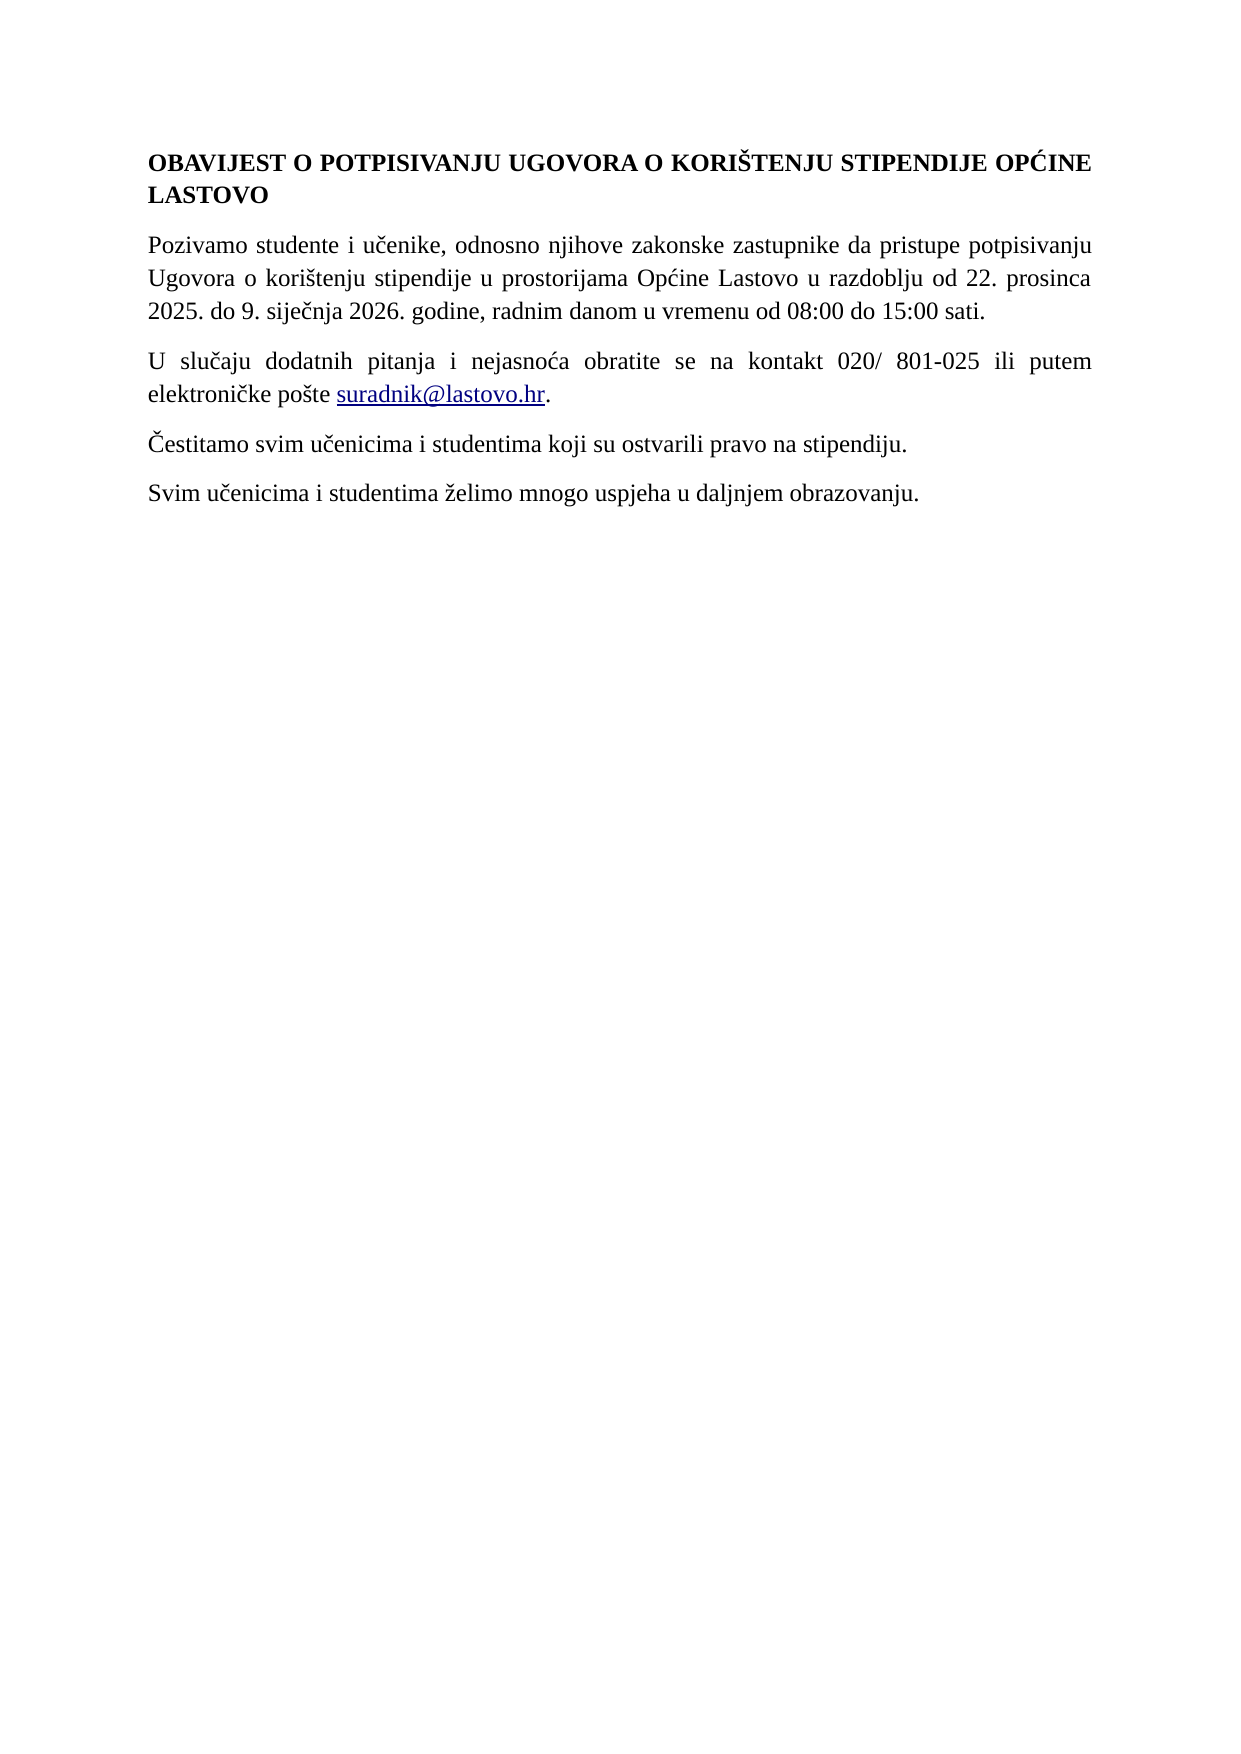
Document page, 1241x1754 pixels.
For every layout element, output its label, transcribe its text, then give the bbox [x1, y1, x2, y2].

text Svim učenicima i studentima želimo mnogo uspjeha u daljnjem obrazovanju. [148, 478, 1093, 507]
text U slučaju dodatnih pitanja i nejasnoća obratite se na kontakt 020/ 801-025 ili putem elektroničke pošte suradnik@lastovo.hr. [148, 346, 1093, 408]
text Pozivamo studente i učenike, odnosno njihove zakonske zastupnike da pristupe potpisivanju Ugovora o korištenju stipendije u prostorijama Općine Lastovo u razdoblju od 22. prosinca 2025. do 9. siječnja 2026. godine, radnim danom u vremenu od 08:00 do 15:00 sati. [148, 230, 1093, 325]
text Čestitamo svim učenicima i studentima koji su ostvarili pravo na stipendiju. [148, 429, 1093, 457]
text OBAVIJEST O POTPISIVANJU UGOVORA O KORIŠTENJU STIPENDIJE OPĆINE LASTOVO [148, 148, 1093, 209]
